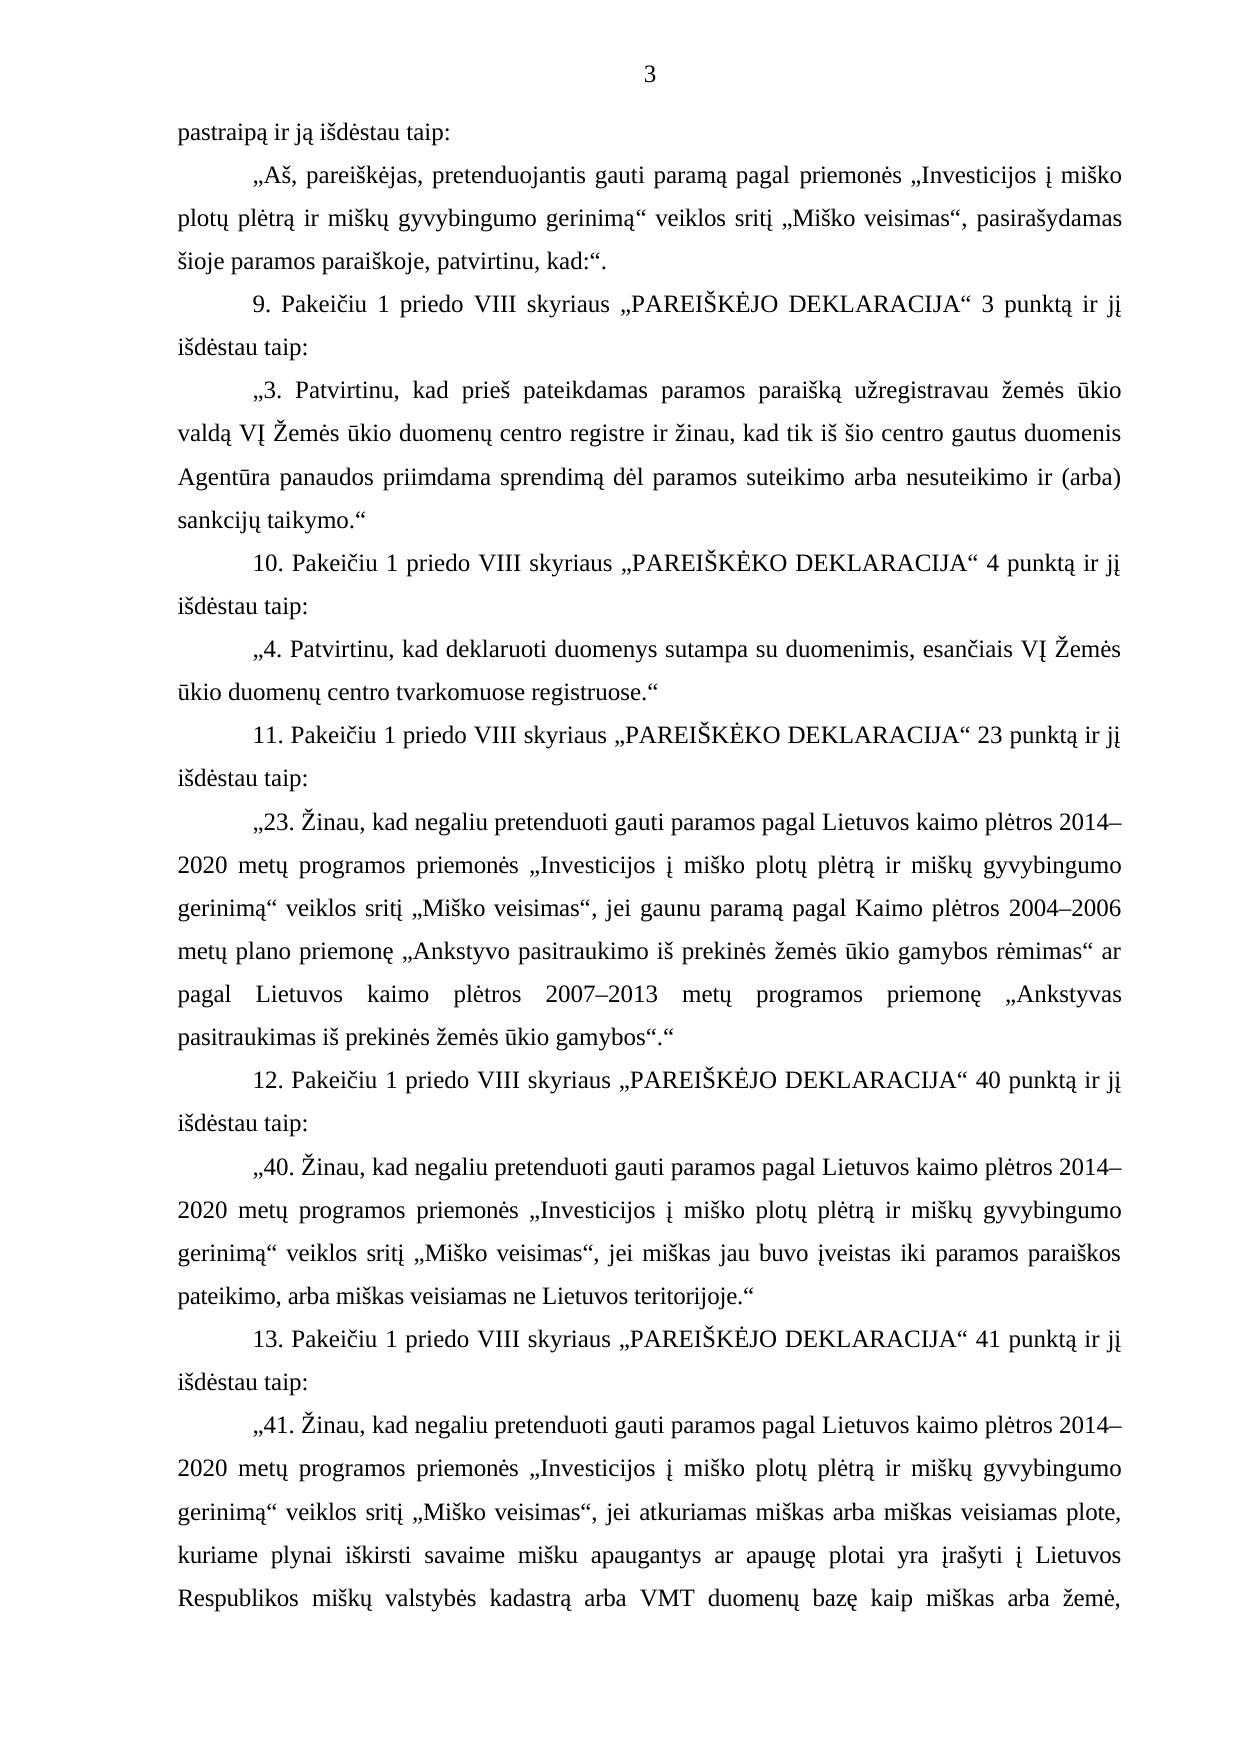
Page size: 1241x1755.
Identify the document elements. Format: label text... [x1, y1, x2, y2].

text 9. Pakeičiu 1 priedo VIII skyriaus „PAREIŠKĖJO DEKLARACIJA“ 3 punktą ir jį išdėstau taip: [177, 289, 1122, 361]
text „Aš, pareiškėjas, pretenduojantis gauti paramą pagal priemonės „Investicijos į miško plotų plėtrą ir miškų gyvybingumo gerinimą“ veiklos sritį „Miško veisimas“, pasirašydamas šioje paramos paraiškoje, patvirtinu, kad:“. [177, 160, 1122, 275]
text „23. Žinau, kad negaliu pretenduoti gauti paramos pagal Lietuvos kaimo plėtros 2014–2020 metų programos priemonės „Investicijos į miško plotų plėtrą ir miškų gyvybingumo gerinimą“ veiklos sritį „Miško veisimas“, jei gaunu paramą pagal Kaimo plėtros 2004–2006 metų plano priemonę „Ankstyvo pasitraukimo iš prekinės žemės ūkio gamybos rėmimas“ ar pagal Lietuvos kaimo plėtros 2007–2013 metų programos priemonę „Ankstyvas pasitraukimas iš prekinės žemės ūkio gamybos“.“ [177, 807, 1122, 1051]
text „4. Patvirtinu, kad deklaruoti duomenys sutampa su duomenimis, esančiais VĮ Žemės ūkio duomenų centro tvarkomuose registruose.“ [177, 634, 1122, 706]
text „41. Žinau, kad negaliu pretenduoti gauti paramos pagal Lietuvos kaimo plėtros 2014–2020 metų programos priemonės „Investicijos į miško plotų plėtrą ir miškų gyvybingumo gerinimą“ veiklos sritį „Miško veisimas“, jei atkuriamas miškas arba miškas veisiamas plote, kuriame plynai iškirsti savaime mišku apaugantys ar apaugę plotai yra įrašyti į Lietuvos Respublikos miškų valstybės kadastrą arba VMT duomenų bazę kaip miškas arba žemė, [177, 1410, 1122, 1612]
text 12. Pakeičiu 1 priedo VIII skyriaus „PAREIŠKĖJO DEKLARACIJA“ 40 punktą ir jį išdėstau taip: [177, 1065, 1122, 1137]
text „40. Žinau, kad negaliu pretenduoti gauti paramos pagal Lietuvos kaimo plėtros 2014–2020 metų programos priemonės „Investicijos į miško plotų plėtrą ir miškų gyvybingumo gerinimą“ veiklos sritį „Miško veisimas“, jei miškas jau buvo įveistas iki paramos paraiškos pateikimo, arba miškas veisiamas ne Lietuvos teritorijoje.“ [177, 1152, 1122, 1310]
text pastraipą ir ją išdėstau taip: [177, 117, 1122, 145]
text 13. Pakeičiu 1 priedo VIII skyriaus „PAREIŠKĖJO DEKLARACIJA“ 41 punktą ir jį išdėstau taip: [177, 1324, 1122, 1396]
text 11. Pakeičiu 1 priedo VIII skyriaus „PAREIŠKĖKO DEKLARACIJA“ 23 punktą ir jį išdėstau taip: [177, 720, 1122, 792]
text 10. Pakeičiu 1 priedo VIII skyriaus „PAREIŠKĖKO DEKLARACIJA“ 4 punktą ir jį išdėstau taip: [177, 548, 1122, 620]
text „3. Patvirtinu, kad prieš pateikdamas paramos paraišką užregistravau žemės ūkio valdą VĮ Žemės ūkio duomenų centro registre ir žinau, kad tik iš šio centro gautus duomenis Agentūra panaudos priimdama sprendimą dėl paramos suteikimo arba nesuteikimo ir (arba) sankcijų taikymo.“ [177, 375, 1122, 533]
